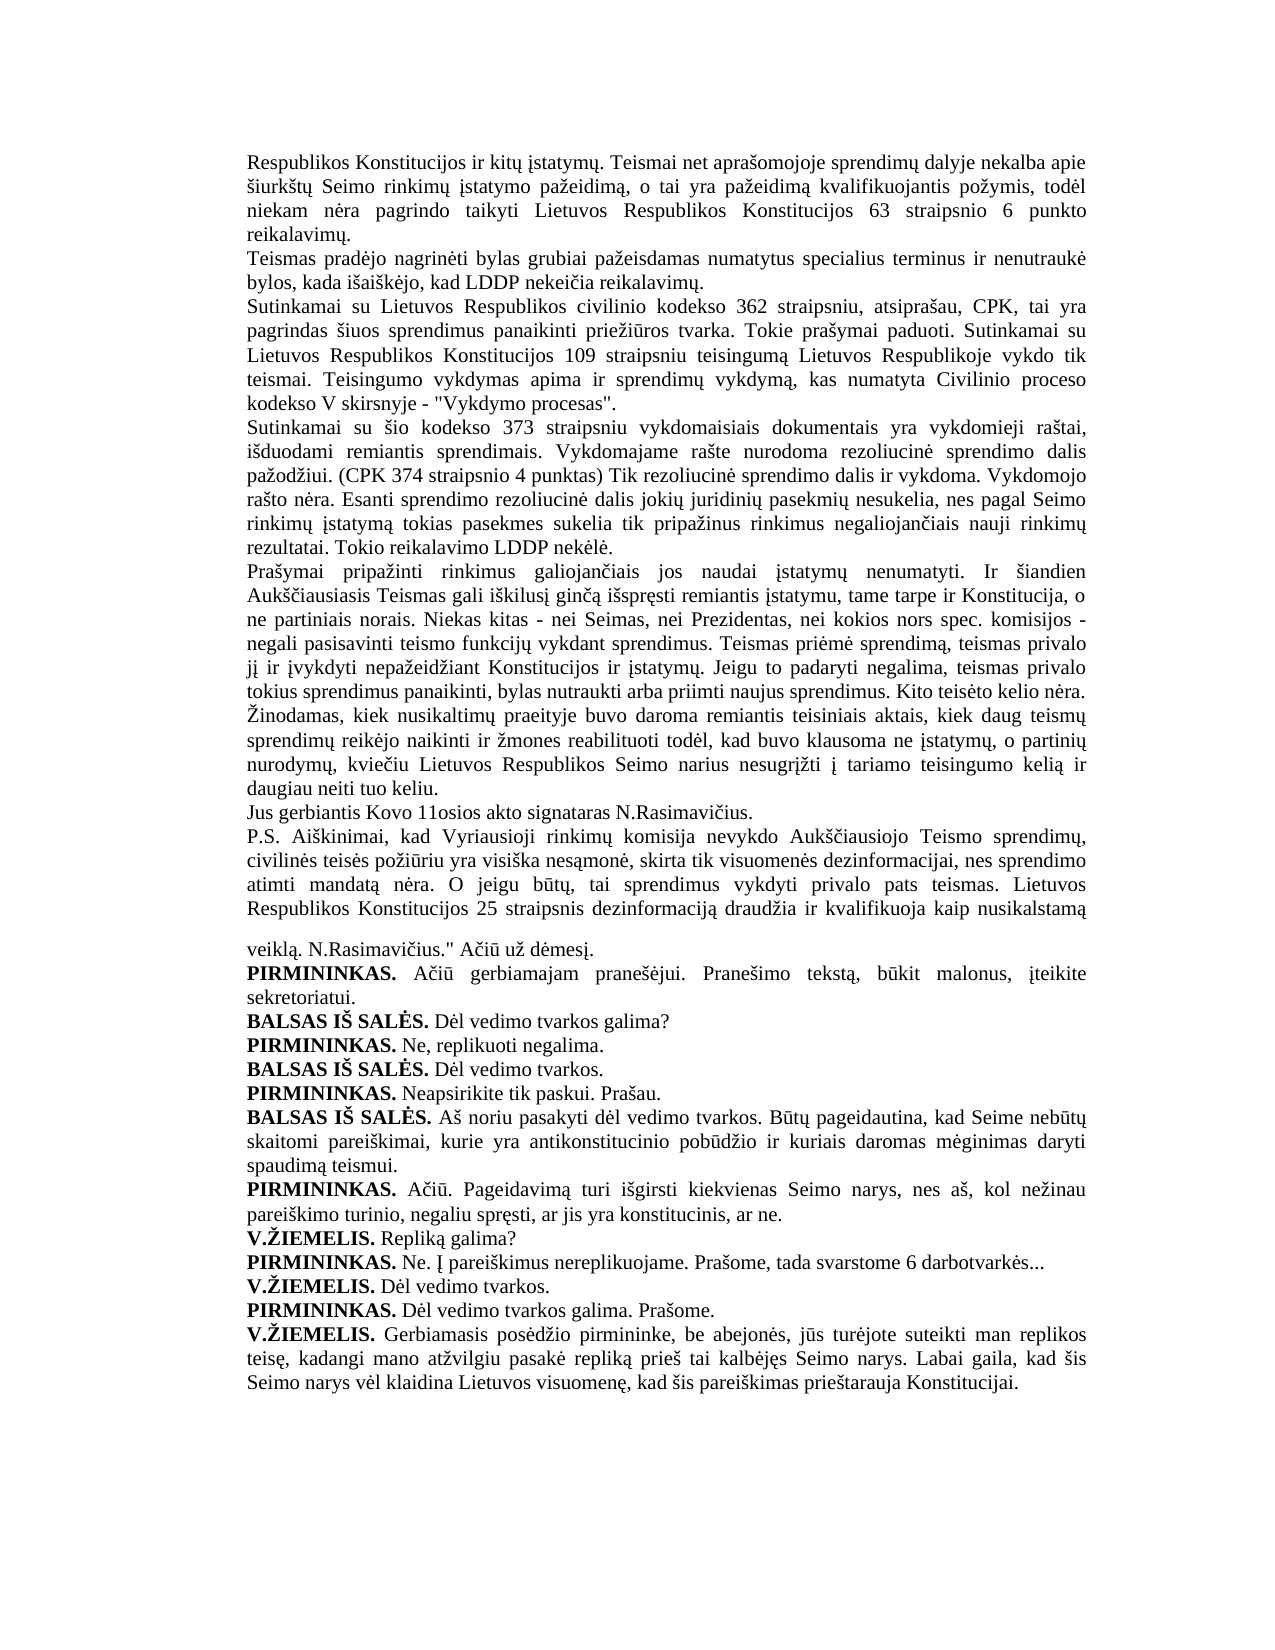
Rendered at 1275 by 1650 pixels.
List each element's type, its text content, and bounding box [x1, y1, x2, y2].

text PIRMININKAS. Ačiū. Pageidavimą turi išgirsti kiekvienas Seimo narys, nes aš, kol nežinau pareiškimo turinio, negaliu spręsti, ar jis yra konstitucinis, ar ne. [247, 1177, 1087, 1226]
text V.ŽIEMELIS. Gerbiamasis posėdžio pirmininke, be abejonės, jūs turėjote suteikti man replikos teisę, kadangi mano atžvilgiu pasakė repliką prieš tai kalbėjęs Seimo narys. Labai gaila, kad šis Seimo narys vėl klaidina Lietuvos visuomenę, kad šis pareiškimas prieštarauja Konstitucijai. [247, 1322, 1087, 1394]
text Sutinkamai su šio kodekso 373 straipsniu vykdomaisiais dokumentais yra vykdomieji raštai, išduodami remiantis sprendimais. Vykdomajame rašte nurodoma rezoliucinė sprendimo dalis pažodžiui. (CPK 374 straipsnio 4 punktas) Tik rezoliucinė sprendimo dalis ir vykdoma. Vykdomojo rašto nėra. Esanti sprendimo rezoliucinė dalis jokių juridinių pasekmių nesukelia, nes pagal Seimo rinkimų įstatymą tokias pasekmes sukelia tik pripažinus rinkimus negaliojančiais nauji rinkimų rezultatai. Tokio reikalavimo LDDP nekėlė. [247, 415, 1087, 559]
text V.ŽIEMELIS. Dėl vedimo tvarkos. [247, 1274, 1087, 1298]
text Prašymai pripažinti rinkimus galiojančiais jos naudai įstatymų nenumatyti. Ir šiandien Aukščiausiasis Teismas gali iškilusį ginčą išspręsti remiantis įstatymu, tame tarpe ir Konstitucija, o ne partiniais norais. Niekas kitas - nei Seimas, nei Prezidentas, nei kokios nors spec. komisijos - negali pasisavinti teismo funkcijų vykdant sprendimus. Teismas priėmė sprendimą, teismas privalo jį ir įvykdyti nepažeidžiant Konstitucijos ir įstatymų. Jeigu to padaryti negalima, teismas privalo tokius sprendimus panaikinti, bylas nutraukti arba priimti naujus sprendimus. Kito teisėto kelio nėra. [247, 559, 1087, 703]
text BALSAS IŠ SALĖS. Dėl vedimo tvarkos galima? [247, 1009, 1087, 1033]
text PIRMININKAS. Ačiū gerbiamajam pranešėjui. Pranešimo tekstą, būkit malonus, įteikite sekretoriatui. [247, 961, 1087, 1009]
text Sutinkamai su Lietuvos Respublikos civilinio kodekso 362 straipsniu, atsiprašau, CPK, tai yra pagrindas šiuos sprendimus panaikinti priežiūros tvarka. Tokie prašymai paduoti. Sutinkamai su Lietuvos Respublikos Konstitucijos 109 straipsniu teisingumą Lietuvos Respublikoje vykdo tik teismai. Teisingumo vykdymas apima ir sprendimų vykdymą, kas numatyta Civilinio proceso kodekso V skirsnyje - "Vykdymo procesas". [247, 294, 1087, 415]
text BALSAS IŠ SALĖS. Aš noriu pasakyti dėl vedimo tvarkos. Būtų pageidautina, kad Seime nebūtų skaitomi pareiškimai, kurie yra antikonstitucinio pobūdžio ir kuriais daromas mėginimas daryti spaudimą teismui. [247, 1105, 1087, 1177]
text PIRMININKAS. Neapsirikite tik paskui. Prašau. [247, 1081, 1087, 1105]
text P.S. Aiškinimai, kad Vyriausioji rinkimų komisija nevykdo Aukščiausiojo Teismo sprendimų, civilinės teisės požiūriu yra visiška nesąmonė, skirta tik visuomenės dezinformacijai, nes sprendimo atimti mandatą nėra. O jeigu būtų, tai sprendimus vykdyti privalo pats teismas. Lietuvos Respublikos Konstitucijos 25 straipsnis dezinformaciją draudžia ir kvalifikuoja kaip nusikalstamą veiklą. N.Rasimavičius." Ačiū už dėmesį. [247, 824, 1087, 961]
text Teismas pradėjo nagrinėti bylas grubiai pažeisdamas numatytus specialius terminus ir nenutraukė bylos, kada išaiškėjo, kad LDDP nekeičia reikalavimų. [247, 246, 1087, 294]
text Jus gerbiantis Kovo 11osios akto signataras N.Rasimavičius. [247, 800, 1087, 824]
text BALSAS IŠ SALĖS. Dėl vedimo tvarkos. [247, 1057, 1087, 1081]
text V.ŽIEMELIS. Repliką galima? [247, 1226, 1087, 1249]
text PIRMININKAS. Ne, replikuoti negalima. [247, 1033, 1087, 1057]
text PIRMININKAS. Ne. Į pareiškimus nereplikuojame. Prašome, tada svarstome 6 darbotvarkės... [247, 1249, 1087, 1274]
text Žinodamas, kiek nusikaltimų praeityje buvo daroma remiantis teisiniais aktais, kiek daug teismų sprendimų reikėjo naikinti ir žmones reabilituoti todėl, kad buvo klausoma ne įstatymų, o partinių nurodymų, kviečiu Lietuvos Respublikos Seimo narius nesugrįžti į tariamo teisingumo kelią ir daugiau neiti tuo keliu. [247, 703, 1087, 800]
text PIRMININKAS. Dėl vedimo tvarkos galima. Prašome. [247, 1298, 1087, 1322]
text Respublikos Konstitucijos ir kitų įstatymų. Teismai net aprašomojoje sprendimų dalyje nekalba apie šiurkštų Seimo rinkimų įstatymo pažeidimą, o tai yra pažeidimą kvalifikuojantis požymis, todėl niekam nėra pagrindo taikyti Lietuvos Respublikos Konstitucijos 63 straipsnio 6 punkto reikalavimų. [247, 150, 1087, 246]
